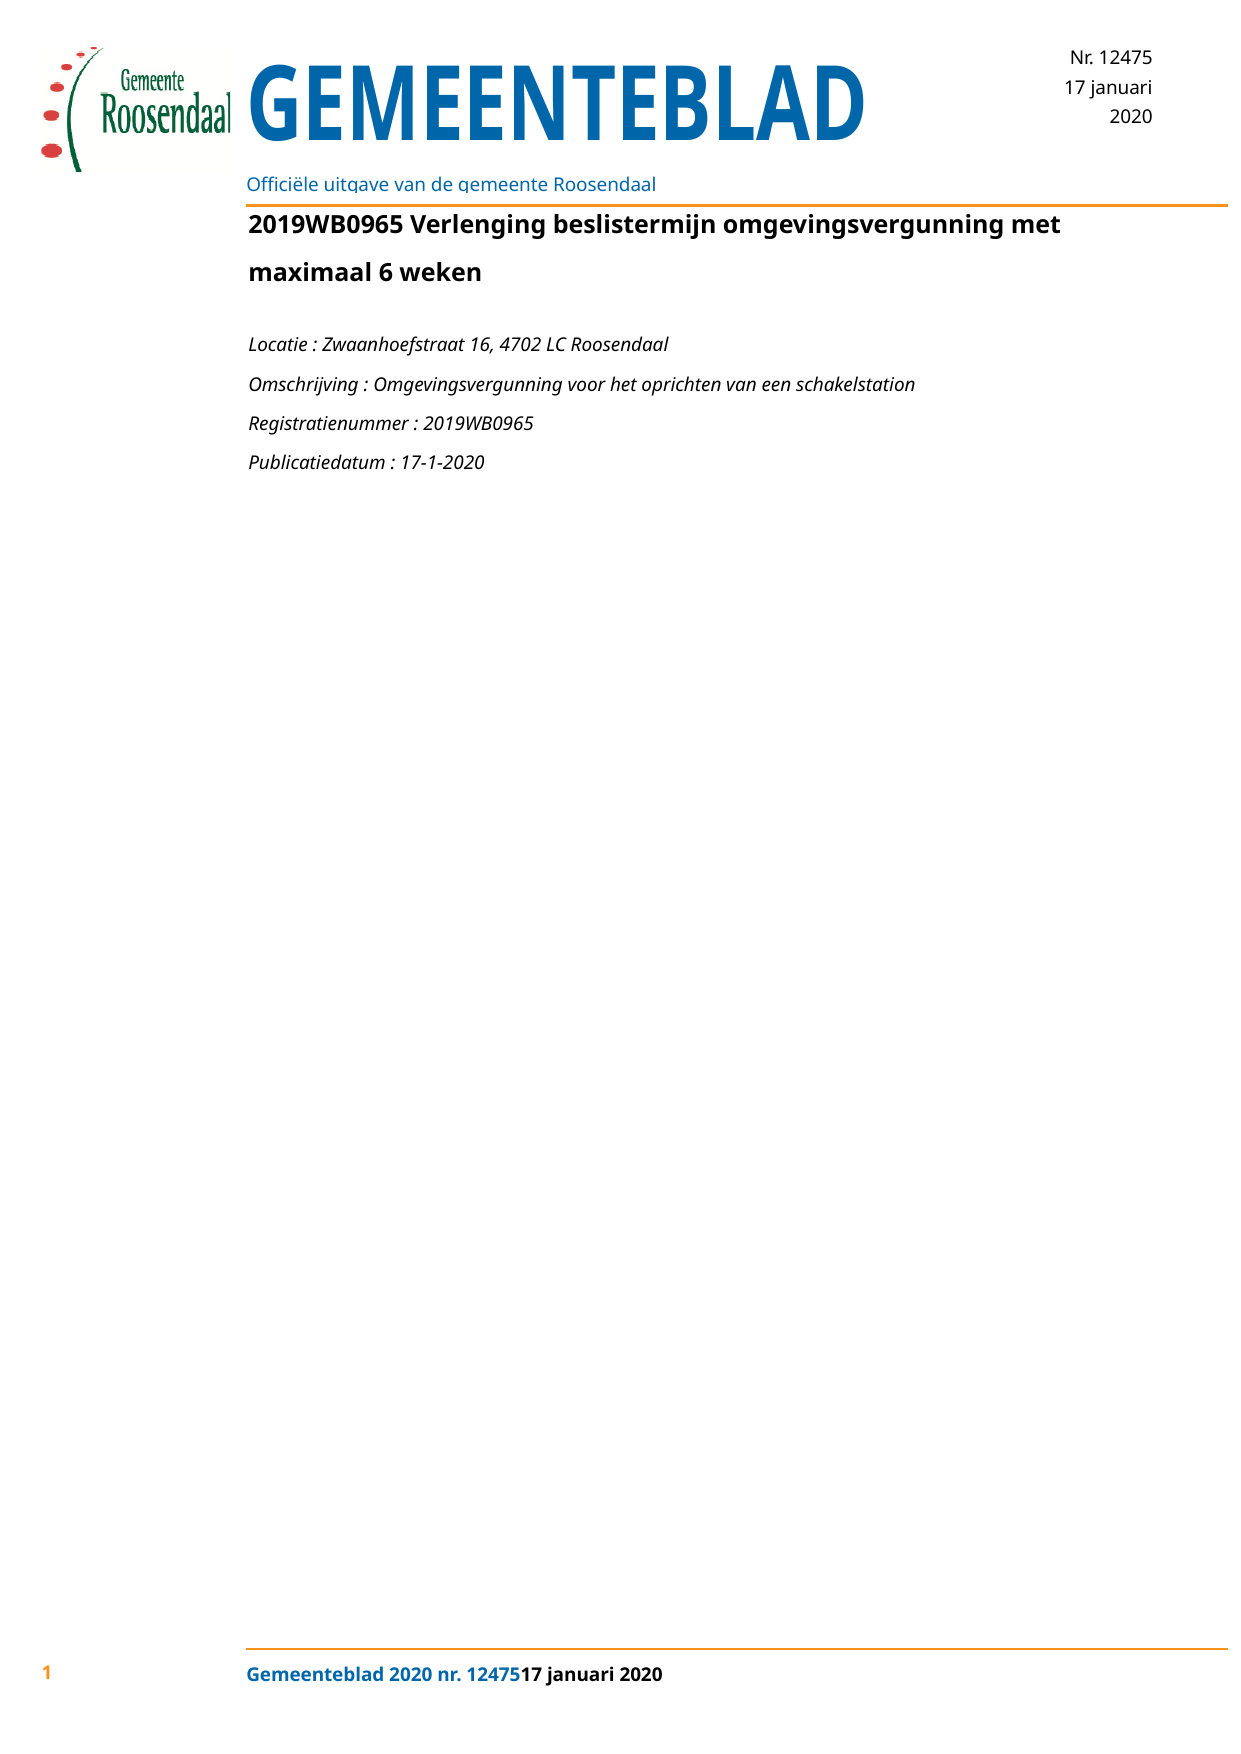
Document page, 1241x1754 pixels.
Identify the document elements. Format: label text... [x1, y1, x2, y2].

picture [41, 47, 231, 172]
text Omschrijving : Omgevingsvergunning voor het oprichten van een schakelstation [248, 371, 1152, 396]
text Registratienummer : 2019WB0965 [248, 410, 1152, 436]
text 2019WB0965 Verlenging beslistermijn omgevingsvergunning met maximaal 6 weken [248, 207, 1152, 288]
text Locatie : Zwaanhoefstraat 16, 4702 LC Roosendaal [248, 331, 1152, 357]
text Publicatiedatum : 17-1-2020 [248, 449, 1152, 475]
